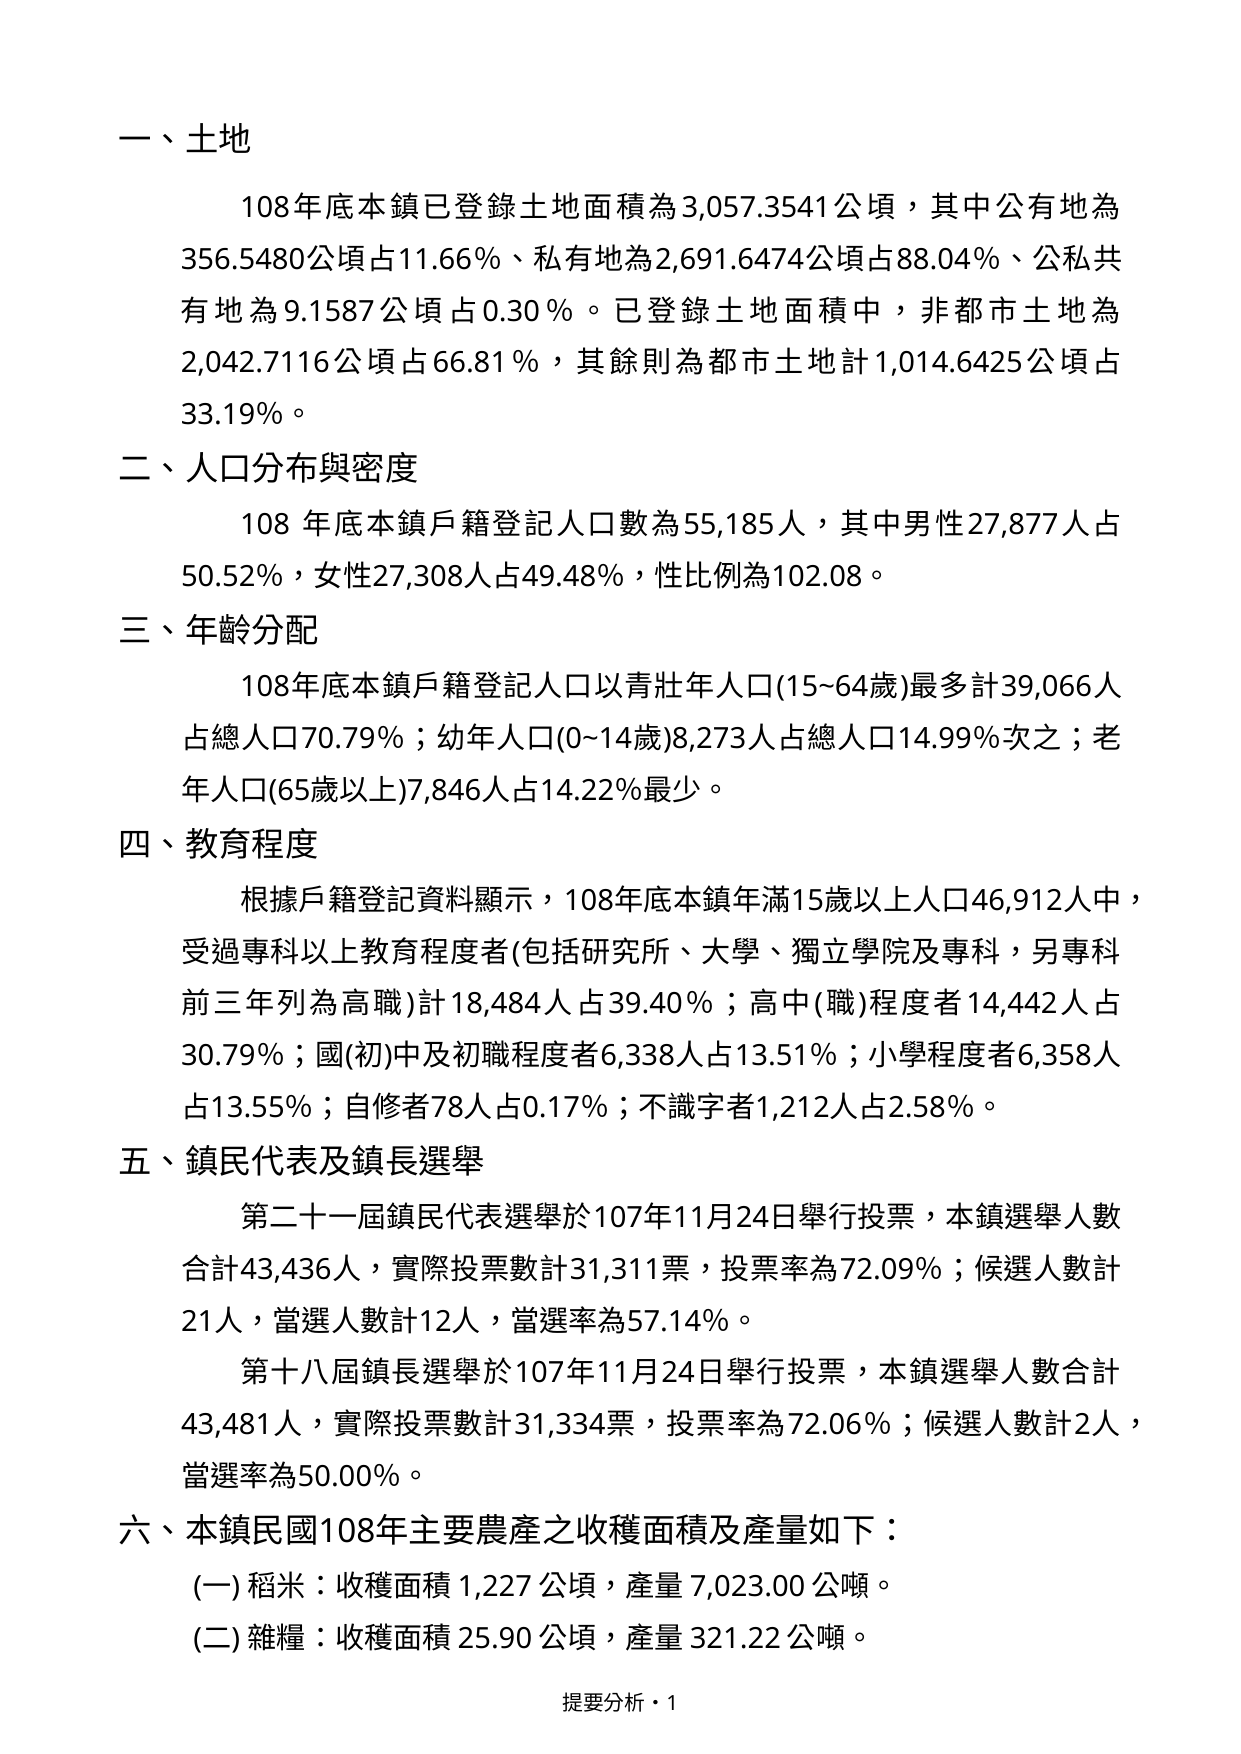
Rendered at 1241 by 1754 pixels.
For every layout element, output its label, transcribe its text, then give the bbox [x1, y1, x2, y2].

text 二、人口分布與密度 [118, 442, 1122, 490]
text 第二十一屆鎮民代表選舉於107年11月24日舉行投票，本鎮選舉人數合計43,436人，實際投票數計31,311票，投票率為72.09％；候選人數計21人，當選人數計12人，當選率為57.14％。 [181, 1194, 1122, 1339]
text 五、鎮民代表及鎮長選舉 [118, 1135, 1122, 1183]
list 雜糧：收穫面積25.90公頃，產量321.22公噸。 [193, 1614, 1122, 1657]
text 四、教育程度 [118, 818, 1122, 866]
text 根據戶籍登記資料顯示，108年底本鎮年滿15歲以上人口46,912人中，受過專科以上教育程度者(包括研究所、大學、獨立學院及專科，另專科前三年列為高職)計18,484人占39.40％；高中(職)程度者14,442人占30.79％；國(初)中及初職程度者6,338人占13.51％；小學程度者6,358人占13.55％；自修者78人占0.17％；不識字者1,212人占2.58％。 [181, 877, 1122, 1126]
subtitle 六、本鎮民國108年主要農產之收穫面積及產量如下： [118, 1504, 1122, 1552]
text 108年底本鎮已登錄土地面積為3,057.3541公頃，其中公有地為356.5480公頃占11.66％、私有地為2,691.6474公頃占88.04％、公私共有地為9.1587公頃占0.30％。已登錄土地面積中，非都市土地為2,042.7116公頃占66.81％，其餘則為都市土地計1,014.6425公頃占33.19％。 [181, 184, 1122, 433]
text 108 年底本鎮戶籍登記人口數為55,185人，其中男性27,877人占50.52％，女性27,308人占49.48％，性比例為102.08。 [181, 501, 1122, 595]
list 稻米：收穫面積1,227公頃，產量7,023.00公噸。 [193, 1563, 1122, 1605]
text 一、土地 [118, 112, 1122, 161]
text 三、年齡分配 [118, 604, 1122, 652]
text 108年底本鎮戶籍登記人口以青壯年人口(15~64歲)最多計39,066人占總人口70.79％；幼年人口(0~14歲)8,273人占總人口14.99％次之；老年人口(65歲以上)7,846人占14.22％最少。 [181, 663, 1122, 809]
text 第十八屆鎮長選舉於107年11月24日舉行投票，本鎮選舉人數合計43,481人，實際投票數計31,334票，投票率為72.06％；候選人數計2人，當選率為50.00％。 [181, 1349, 1122, 1494]
